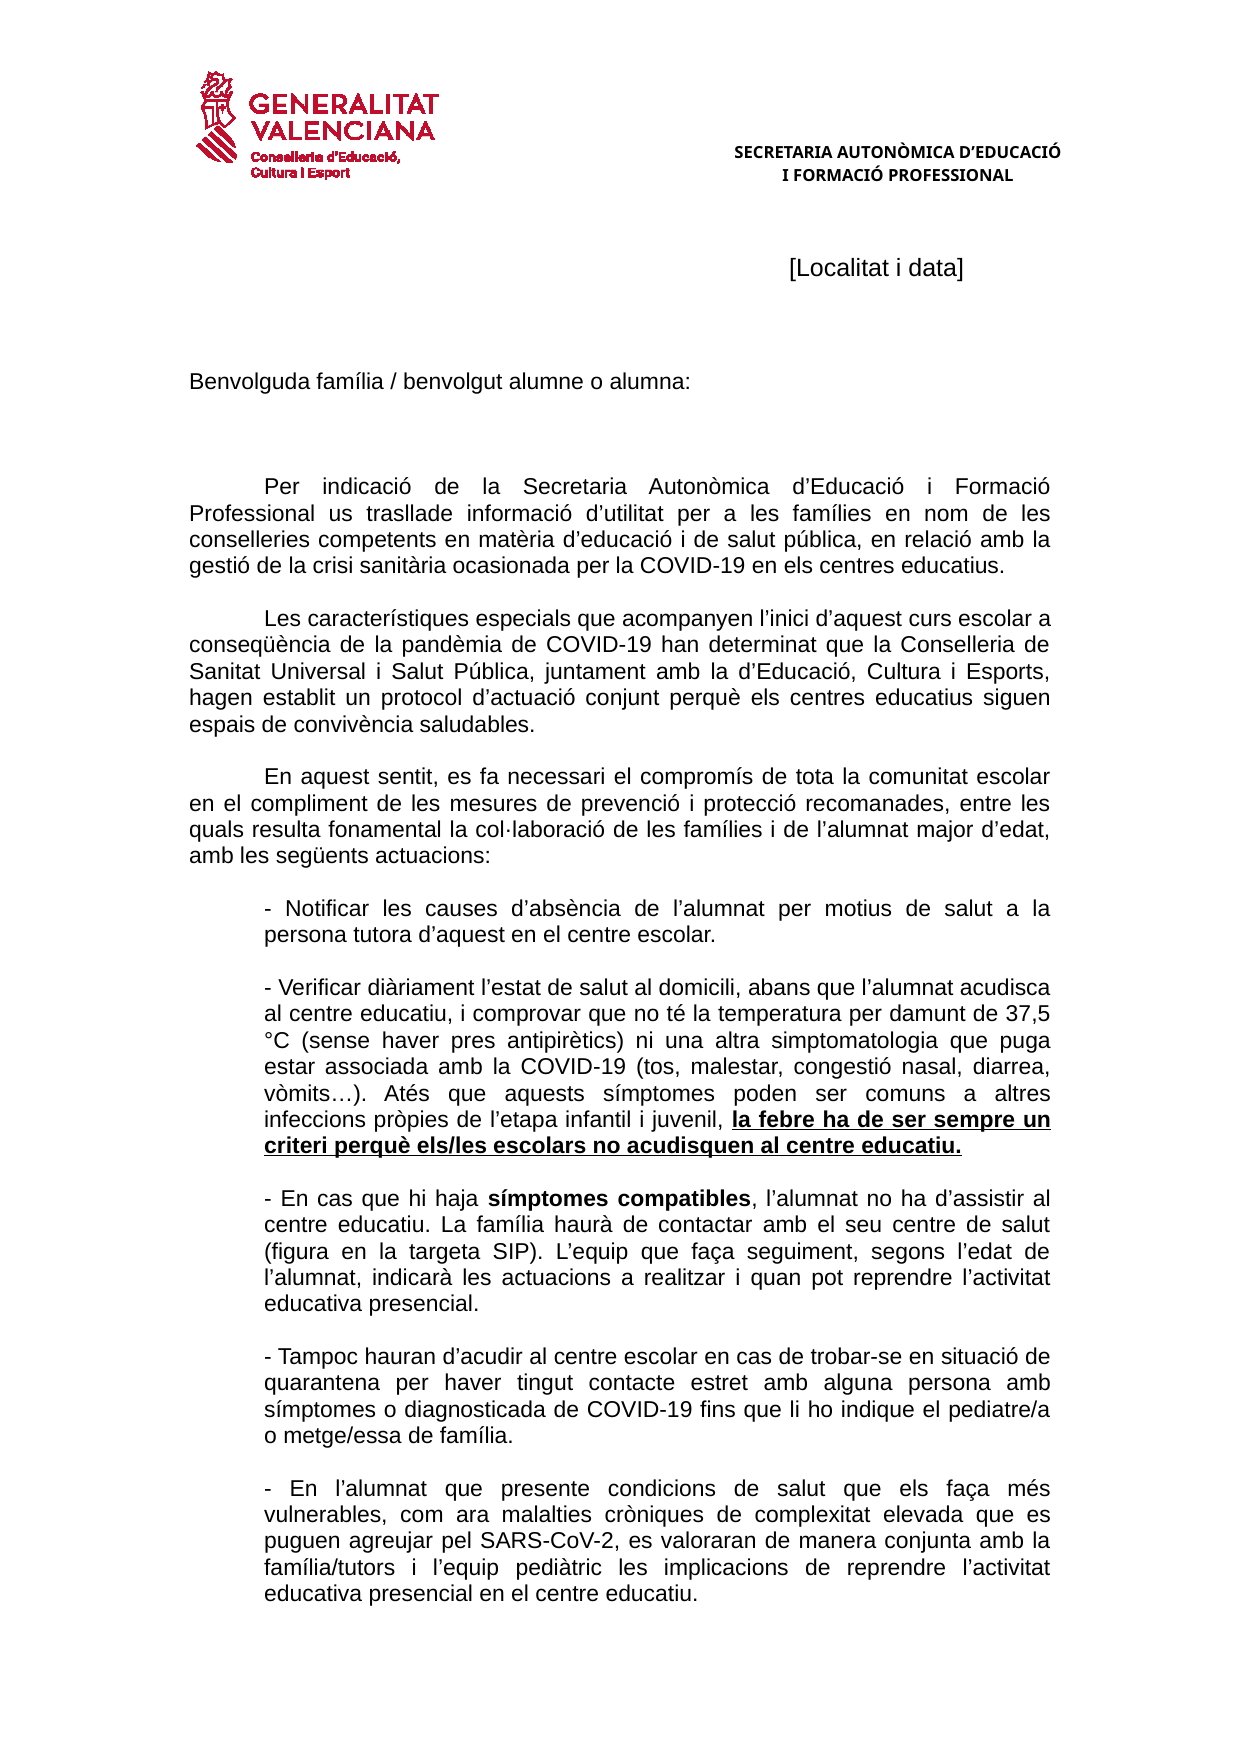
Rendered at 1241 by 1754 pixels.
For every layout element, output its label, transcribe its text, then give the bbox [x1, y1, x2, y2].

text - Tampoc hauran d’acudir al centre escolar en cas de trobar-se en situació de quarantena per haver tingut contacte estret amb alguna persona amb símptomes o diagnosticada de COVID-19 fins que li ho indique el pediatre/a o metge/essa de família. [264, 1343, 1051, 1448]
text - En l’alumnat que presente condicions de salut que els faça més vulnerables, com ara malalties cròniques de complexitat elevada que es puguen agreujar pel SARS-CoV-2, es valoraran de manera conjunta amb la família/tutors i l’equip pediàtric les implicacions de reprendre l’activitat educativa presencial en el centre educatiu. [264, 1475, 1051, 1607]
text Benvolguda família / benvolgut alumne o alumna: [189, 368, 1051, 394]
text - En cas que hi haja símptomes compatibles, l’alumnat no ha d’assistir al centre educatiu. La família haurà de contactar amb el seu centre de salut (figura en la targeta SIP). L’equip que faça seguiment, segons l’edat de l’alumnat, indicarà les actuacions a realitzar i quan pot reprendre l’activitat educativa presencial. [264, 1185, 1051, 1317]
text - Notificar les causes d’absència de l’alumnat per motius de salut a la persona tutora d’aquest en el centre escolar. [264, 895, 1051, 948]
text [Localitat i data] [189, 253, 1051, 282]
text Les característiques especials que acompanyen l’inici d’aquest curs escolar a conseqüència de la pandèmia de COVID-19 han determinat que la Conselleria de Sanitat Universal i Salut Pública, juntament amb la d’Educació, Cultura i Esports, hagen establit un protocol d’actuació conjunt perquè els centres educatius siguen espais de convivència saludables. [189, 605, 1051, 737]
text En aquest sentit, es fa necessari el compromís de tota la comunitat escolar en el compliment de les mesures de prevenció i protecció recomanades, entre les quals resulta fonamental la col·laboració de les famílies i de l’alumnat major d’edat, amb les següents actuacions: [189, 763, 1051, 869]
text Per indicació de la Secretaria Autonòmica d’Educació i Formació Professional us trasllade informació d’utilitat per a les famílies en nom de les conselleries competents en matèria d’educació i de salut pública, en relació amb la gestió de la crisi sanitària ocasionada per la COVID-19 en els centres educatius. [189, 473, 1051, 579]
text - Verificar diàriament l’estat de salut al domicili, abans que l’alumnat acudisca al centre educatiu, i comprovar que no té la temperatura per damunt de 37,5 °C (sense haver pres antipirètics) ni una altra simptomatologia que puga estar associada amb la COVID-19 (tos, malestar, congestió nasal, diarrea, vòmits…). Atés que aquests símptomes poden ser comuns a altres infeccions pròpies de l’etapa infantil i juvenil, la febre ha de ser sempre un criteri perquè els/les escolars no acudisquen al centre educatiu. [264, 974, 1051, 1158]
